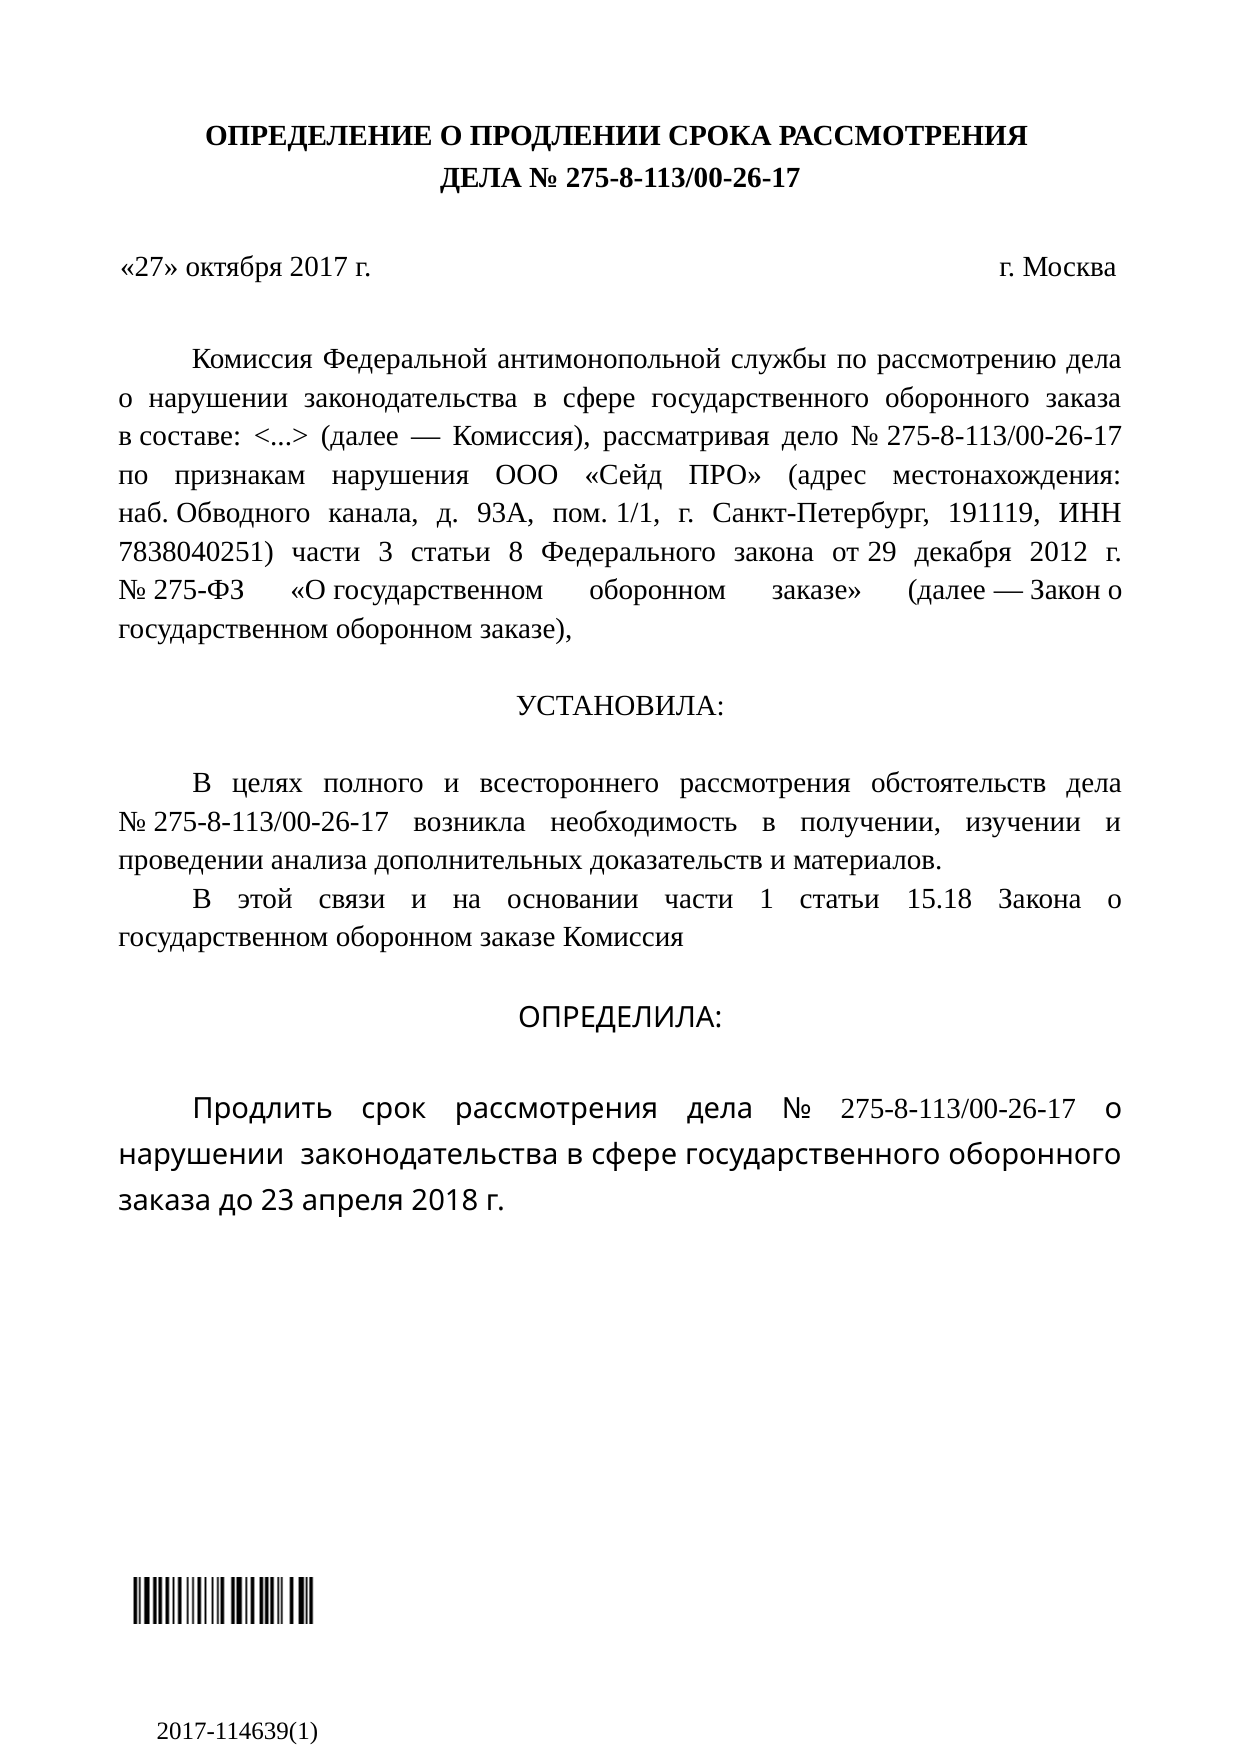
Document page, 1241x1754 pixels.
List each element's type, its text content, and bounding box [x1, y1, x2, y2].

picture [118, 1577, 331, 1624]
list В целях полного и всестороннего рассмотрения обстоятельств дела № 275-8-113/00-26-17 возникла необходимость в получении, изучении и проведении анализа дополнительных доказательств и материалов. [118, 765, 1122, 876]
table_header г. Москва [620, 244, 1122, 293]
text Комиссия Федеральной антимонопольной службы по рассмотрению дела о нарушении законодательства в сфере государственного оборонного заказа в составе: <...> (далее — Комиссия), рассматривая дело № 275-8-113/00-26-17 по признакам нарушения ООО «Сейд ПРО» (адрес местонахождения: наб. Обводного канала, д. 93А, пом. 1/1, г. Санкт-Петербург, 191119, ИНН 7838040251) части 3 статьи 8 Федерального закона от 29 декабря 2012 г. № 275‑ФЗ «О государственном оборонном заказе» (далее — Закон о государственном оборонном заказе), [118, 341, 1122, 644]
list В этой связи и на основании части 1 статьи 15.18 Закона о государственном оборонном заказе Комиссия [118, 881, 1122, 953]
text ОПРЕДЕЛИЛА: [118, 996, 1122, 1036]
text УСТАНОВИЛА: [118, 688, 1122, 722]
table_header «27» октября 2017 г. [118, 244, 620, 293]
text Продлить срок рассмотрения дела № 275-8-113/00-26-17 о нарушении законодательства в сфере государственного оборонного заказа до 23 апреля 2018 г. [118, 1088, 1122, 1218]
text ОПРЕДЕЛЕНИЕ О ПРОДЛЕНИИ СРОКА РАССМОТРЕНИЯ [118, 118, 1122, 152]
text ДЕЛА № 275-8-113/00-26-17 [118, 160, 1122, 193]
